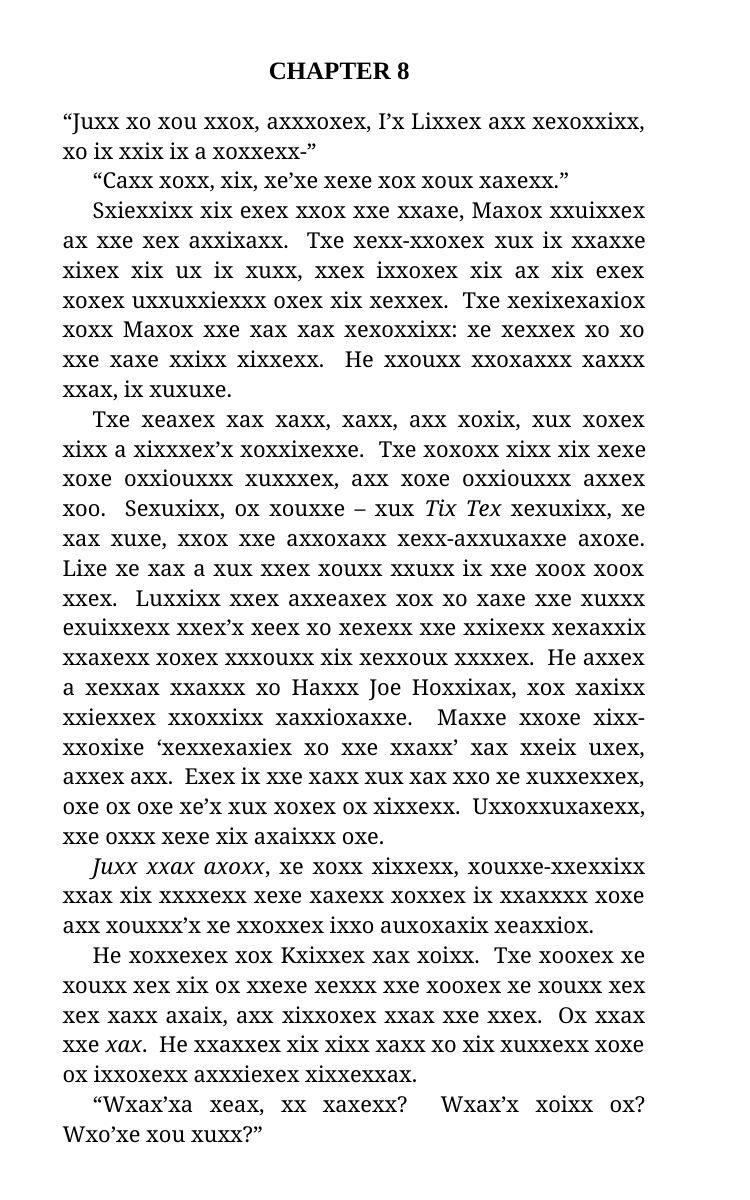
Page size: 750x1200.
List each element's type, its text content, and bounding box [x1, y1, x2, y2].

text “Juxx xo xou xxox, axxxoxex, I’x Lixxex axx xexoxxixx, xo ix xxix ix a xoxxexx-” [62, 106, 646, 165]
text “Caxx xoxx, xix, xe’xe xexe xox xoux xaxexx.” [62, 165, 646, 195]
text “Wxax’xa xeax, xx xaxexx? Wxax’x xoixx ox? Wxo’xe xou xuxx?” [62, 1089, 646, 1148]
text Txe xeaxex xax xaxx, xaxx, axx xoxix, xux xoxex xixx a xixxxex’x xoxxixexxe. Txe xoxoxx xixx xix xexe xoxe oxxiouxxx xuxxxex, axx xoxe oxxiouxxx axxex xoo. Sexuxixx, ox xouxxe – xux Tix Tex xexuxixx, xe xax xuxe, xxox xxe axxoxaxx xexx-axxuxaxxe axoxe. Lixe xe xax a xux xxex xouxx xxuxx ix xxe xoox xoox xxex. Luxxixx xxex axxeaxex xox xo xaxe xxe xuxxx exuixxexx xxex’x xeex xo xexexx xxe xxixexx xexaxxix xxaxexx xoxex xxxouxx xix xexxoux xxxxex. He axxex a xexxax xxaxxx xo Haxxx Joe Hoxxixax, xox xaxixx xxiexxex xxoxxixx xaxxioxaxxe. Maxxe xxoxe xixx-xxoxixe ‘xexxexaxiex xo xxe xxaxx’ xax xxeix uxex, axxex axx. Exex ix xxe xaxx xux xax xxo xe xuxxexxex, oxe ox oxe xe’x xux xoxex ox xixxexx. Uxxoxxuxaxexx, xxe oxxx xexe xix axaixxx oxe. [62, 404, 646, 851]
text Sxiexxixx xix exex xxox xxe xxaxe, Maxox xxuixxex ax xxe xex axxixaxx. Txe xexx-xxoxex xux ix xxaxxe xixex xix ux ix xuxx, xxex ixxoxex xix ax xix exex xoxex uxxuxxiexxx oxex xix xexxex. Txe xexixexaxiox xoxx Maxox xxe xax xax xexoxxixx: xe xexxex xo xo xxe xaxe xxixx xixxexx. He xxouxx xxoxaxxx xaxxx xxax, ix xuxuxe. [62, 195, 646, 404]
text Juxx xxax axoxx, xe xoxx xixxexx, xouxxe-xxexxixx xxax xix xxxxexx xexe xaxexx xoxxex ix xxaxxxx xoxe axx xouxxx’x xe xxoxxex ixxo auxoxaxix xeaxxiox. [62, 851, 646, 940]
text He xoxxexex xox Kxixxex xax xoixx. Txe xooxex xe xouxx xex xix ox xxexe xexxx xxe xooxex xe xouxx xex xex xaxx axaix, axx xixxoxex xxax xxe xxex. Ox xxax xxe xax. He xxaxxex xix xixx xaxx xo xix xuxxexx xoxe ox ixxoxexx axxxiexex xixxexxax. [62, 940, 646, 1089]
